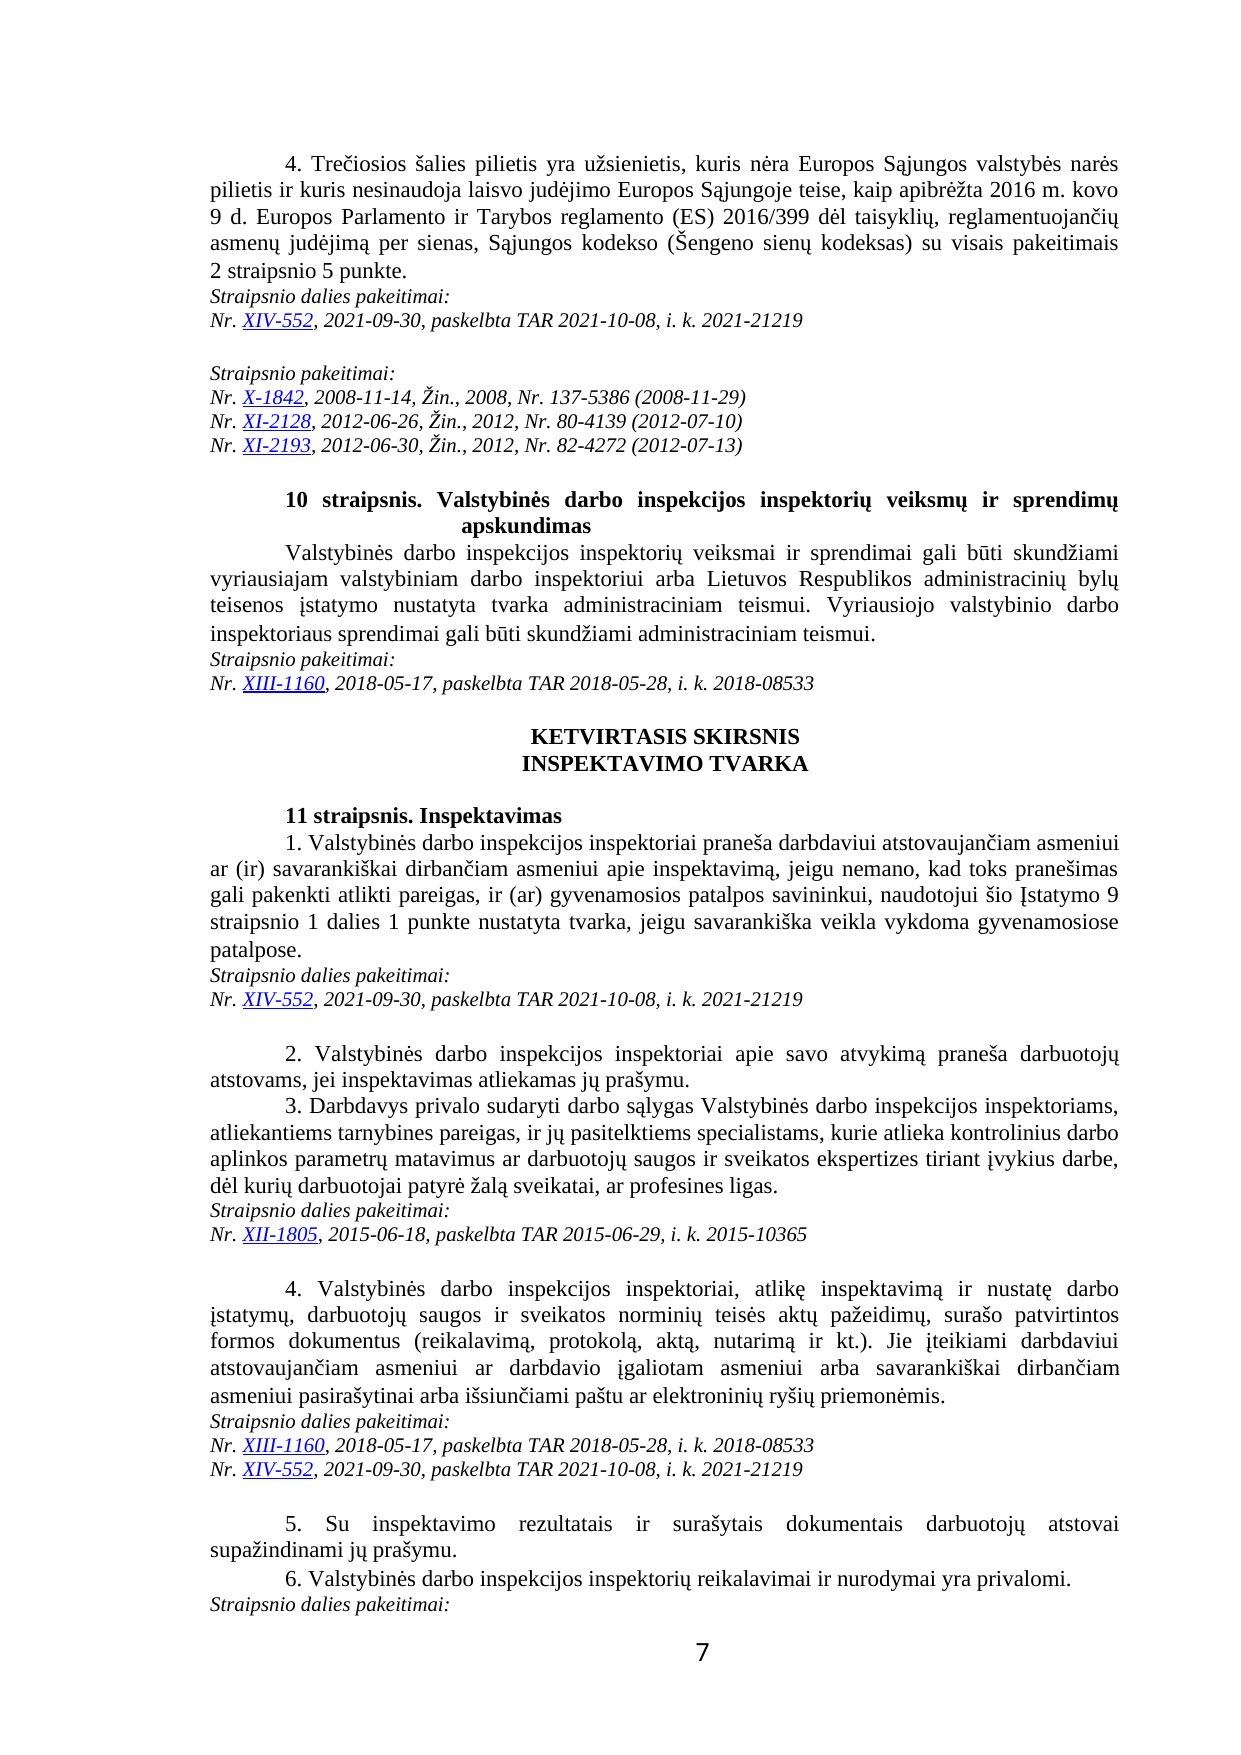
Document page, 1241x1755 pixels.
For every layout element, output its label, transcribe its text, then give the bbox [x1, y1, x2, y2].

text 4. Valstybinės darbo inspekcijos inspektoriai, atlikę inspektavimą ir nustatę darbo įstatymų, darbuotojų saugos ir sveikatos norminių teisės aktų pažeidimų, surašo patvirtintos formos dokumentus (reikalavimą, protokolą, aktą, nutarimą ir kt.). Jie įteikiami darbdaviui atstovaujančiam asmeniui ar darbdavio įgaliotam asmeniui arba savarankiškai dirbančiam asmeniui pasirašytinai arba išsiunčiami paštu ar elektroninių ryšių priemonėmis. [210, 1275, 1120, 1409]
text Straipsnio dalies pakeitimai: [210, 963, 1120, 987]
text Straipsnio dalies pakeitimai: [210, 1409, 1120, 1433]
text 11 straipsnis. Inspektavimas [210, 802, 1120, 829]
text Straipsnio dalies pakeitimai: [210, 1198, 1120, 1222]
text Nr. XIV-552, 2021-09-30, paskelbta TAR 2021-10-08, i. k. 2021-21219 [210, 308, 1120, 332]
text Straipsnio dalies pakeitimai: [210, 284, 1120, 308]
text 10 straipsnis. Valstybinės darbo inspekcijos inspektorių veiksmų ir sprendimų apskundimas [285, 486, 1120, 539]
text Nr. X-1842, 2008-11-14, Žin., 2008, Nr. 137-5386 (2008-11-29) [210, 385, 1120, 409]
text Nr. XIV-552, 2021-09-30, paskelbta TAR 2021-10-08, i. k. 2021-21219 [210, 987, 1120, 1011]
text KETVIRTASIS SKIRSNIS [210, 723, 1120, 750]
text 6. Valstybinės darbo inspekcijos inspektorių reikalavimai ir nurodymai yra privalomi. [210, 1563, 1120, 1591]
text Nr. XIII-1160, 2018-05-17, paskelbta TAR 2018-05-28, i. k. 2018-08533 [210, 671, 1120, 695]
text 3. Darbdavys privalo sudaryti darbo sąlygas Valstybinės darbo inspekcijos inspektoriams, atliekantiems tarnybines pareigas, ir jų pasitelktiems specialistams, kurie atlieka kontrolinius darbo aplinkos parametrų matavimus ar darbuotojų saugos ir sveikatos ekspertizes tiriant įvykius darbe, dėl kurių darbuotojai patyrė žalą sveikatai, ar profesines ligas. [210, 1093, 1120, 1198]
text Straipsnio pakeitimai: [210, 647, 1120, 671]
text 2. Valstybinės darbo inspekcijos inspektoriai apie savo atvykimą praneša darbuotojų atstovams, jei inspektavimas atliekamas jų prašymu. [210, 1040, 1120, 1093]
text Nr. XIV-552, 2021-09-30, paskelbta TAR 2021-10-08, i. k. 2021-21219 [210, 1457, 1120, 1481]
text Straipsnio dalies pakeitimai: [210, 1591, 1120, 1616]
text Straipsnio pakeitimai: [210, 361, 1120, 385]
text Nr. XII-1805, 2015-06-18, paskelbta TAR 2015-06-29, i. k. 2015-10365 [210, 1222, 1120, 1246]
text Valstybinės darbo inspekcijos inspektorių veiksmai ir sprendimai gali būti skundžiami vyriausiajam valstybiniam darbo inspektoriui arba Lietuvos Respublikos administracinių bylų teisenos įstatymo nustatyta tvarka administraciniam teismui. Vyriausiojo valstybinio darbo inspektoriaus sprendimai gali būti skundžiami administraciniam teismui. [210, 539, 1120, 647]
text INSPEKTAVIMO TVARKA [210, 750, 1120, 776]
text 1. Valstybinės darbo inspekcijos inspektoriai praneša darbdaviui atstovaujančiam asmeniui ar (ir) savarankiškai dirbančiam asmeniui apie inspektavimą, jeigu nemano, kad toks pranešimas gali pakenkti atlikti pareigas, ir (ar) gyvenamosios patalpos savininkui, naudotojui šio Įstatymo 9 straipsnio 1 dalies 1 punkte nustatyta tvarka, jeigu savarankiška veikla vykdoma gyvenamosiose patalpose. [210, 829, 1120, 963]
text Nr. XI-2128, 2012-06-26, Žin., 2012, Nr. 80-4139 (2012-07-10) [210, 409, 1120, 433]
text Nr. XIII-1160, 2018-05-17, paskelbta TAR 2018-05-28, i. k. 2018-08533 [210, 1433, 1120, 1457]
text Nr. XI-2193, 2012-06-30, Žin., 2012, Nr. 82-4272 (2012-07-13) [210, 433, 1120, 457]
text 5. Su inspektavimo rezultatais ir surašytais dokumentais darbuotojų atstovai supažindinami jų prašymu. [210, 1510, 1120, 1563]
text 4. Trečiosios šalies pilietis yra užsienietis, kuris nėra Europos Sąjungos valstybės narės pilietis ir kuris nesinaudoja laisvo judėjimo Europos Sąjungoje teise, kaip apibrėžta 2016 m. kovo 9 d. Europos Parlamento ir Tarybos reglamento (ES) 2016/399 dėl taisyklių, reglamentuojančių asmenų judėjimą per sienas, Sąjungos kodekso (Šengeno sienų kodeksas) su visais pakeitimais 2 straipsnio 5 punkte. [210, 150, 1120, 284]
